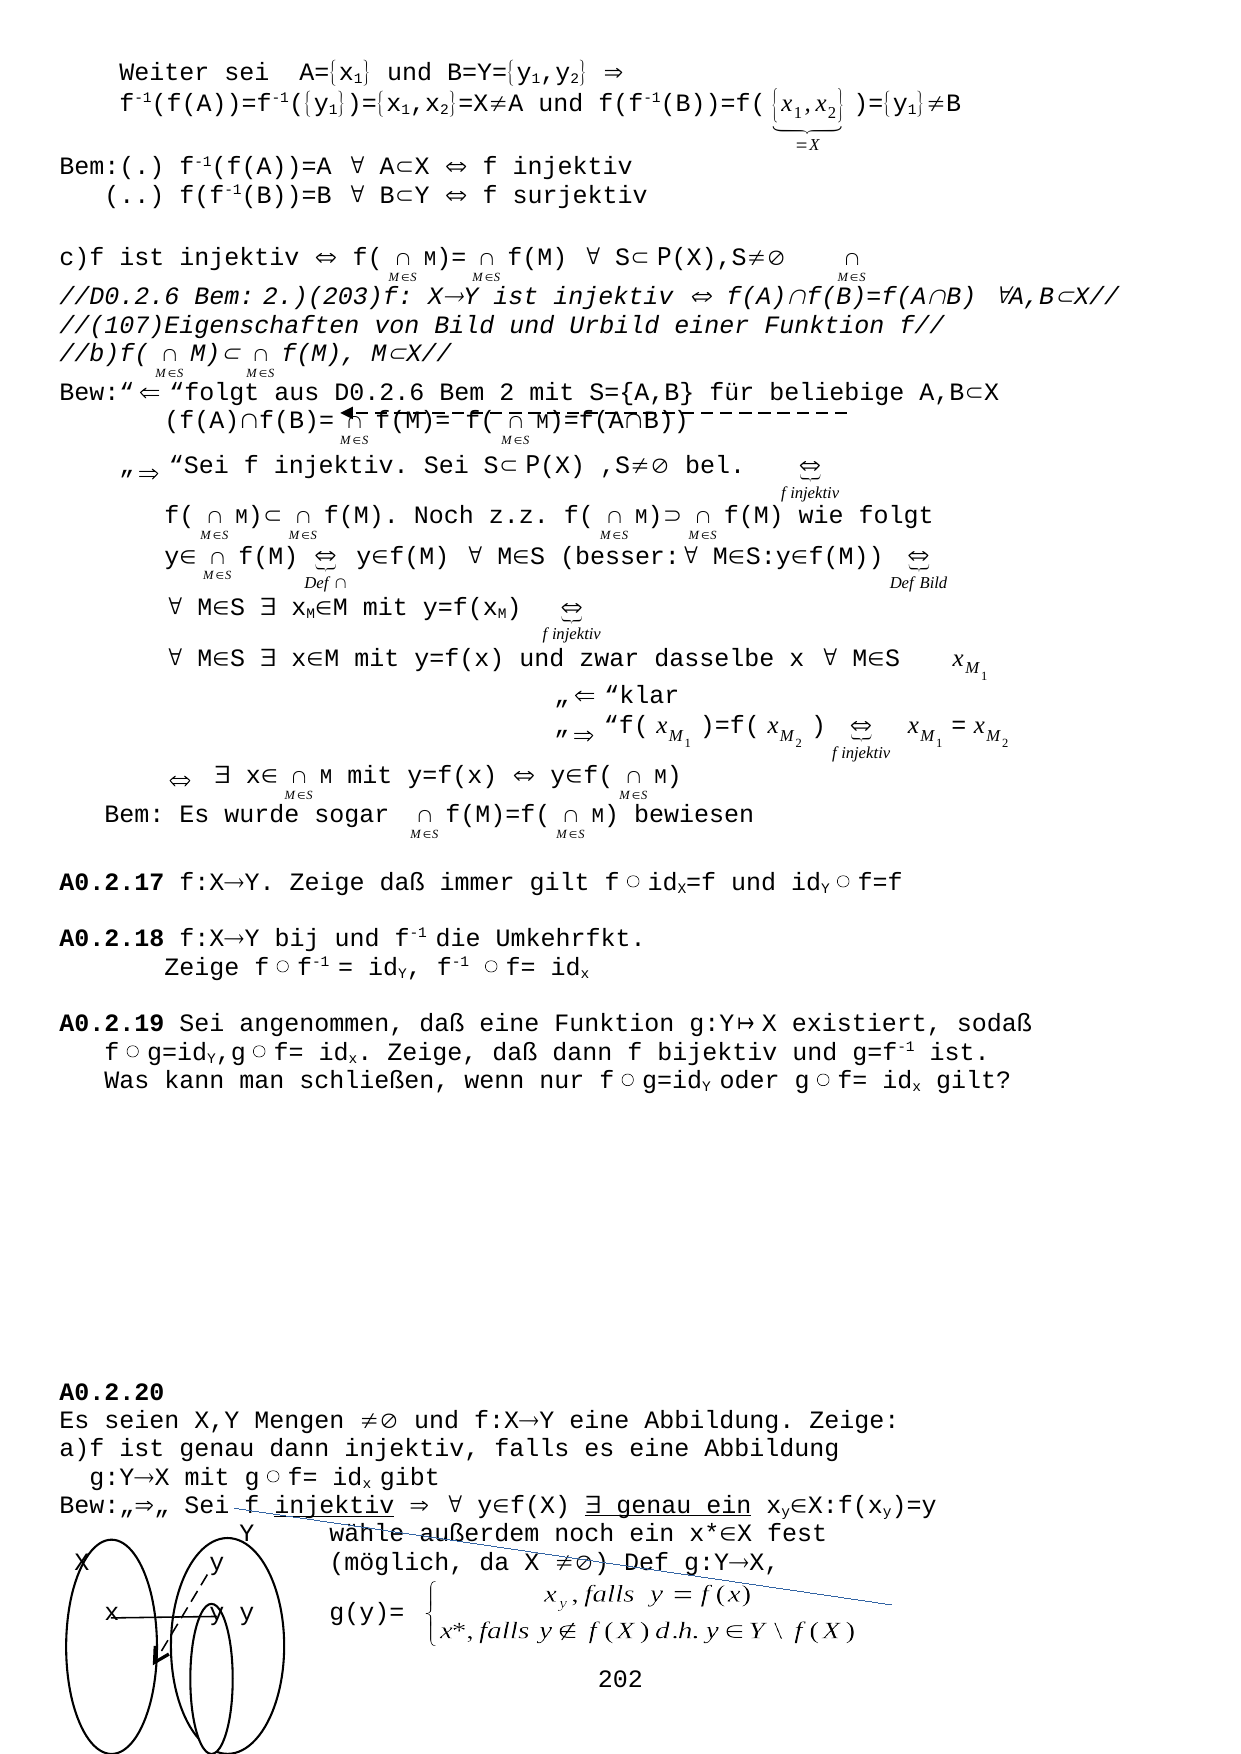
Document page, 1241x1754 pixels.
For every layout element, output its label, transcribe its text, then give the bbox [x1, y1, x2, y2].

text g:YX mit gf= idx gibt [59, 1464, 1181, 1492]
text x y y g(y)= [273, 1577, 1181, 1650]
text Y wähle außerdem noch ein x*X fest [59, 1521, 1181, 1549]
text Es seien X,Y Mengen  und f:XY eine Abbildung. Zeige: [59, 1407, 1181, 1436]
subtitle //(107)Eigenschaften von Bild und Urbild einer Funktion f// [59, 312, 1181, 341]
text X y (möglich, da X ) Def g:YX, [133, 1549, 200, 1577]
text f(M)f(M). Noch z.z. f(M)f(M) wie folgt [59, 503, 1181, 542]
text „“Sei f injektiv. Sei S P(X) ,S bel. [59, 447, 1181, 503]
text A0.2.20 [59, 1096, 1181, 1407]
text x y y g(y)= [157, 1618, 171, 1650]
text //b)f(M)f(M), MX// [59, 341, 1181, 380]
text Bew:““folgt aus D0.2.6 Bem 2 mit S={A,B} für beliebige A,BX [59, 380, 1181, 408]
text fg=idY,gf= idx. Zeige, daß dann f bijektiv und g=f-1 ist. [59, 1039, 1181, 1067]
text Bem:(.) f-1(f(A))=A  AX  f injektiv [59, 154, 1181, 182]
text (..) f(f-1(B))=B  BY  f surjektiv [59, 182, 1181, 211]
text X y (möglich, da X ) Def g:YX, [255, 1549, 1181, 1577]
text f-1(f(A))=f-1(y1)=x1,x2=XA und f(f-1(B))=f()=y1B [59, 87, 1181, 154]
text (f(A)f(B)=f(M)= f(M)=f(AB)) [59, 408, 1181, 447]
text x y y g(y)= [148, 1577, 182, 1616]
text „“f()=f()= [59, 711, 1181, 763]
text Zeige ff-1 = idY, f-1 f= idx [59, 954, 1181, 982]
subtitle //D0.2.6 Bem: 2.)(203)f: XY ist injektiv  f(A)f(B)=f(AB) A,BX// [59, 284, 1181, 312]
text „“klar [59, 683, 1181, 711]
text Weiter sei A=x1 und B=Y=y1,y2  [59, 59, 1181, 87]
text x y y g(y)= [59, 1577, 75, 1650]
text A0.2.17 f:XY. Zeige daß immer gilt fidX=f und idYf=f [59, 869, 1181, 897]
text  xM mit y=f(x)  yf(M) [59, 763, 1181, 802]
text c)f ist injektiv  f(M)=f(M)  S P(X),S [59, 239, 1181, 284]
text A0.2.19 Sei angenommen, daß eine Funktion g:YX existiert, sodaß [59, 1011, 1181, 1039]
text Bew:„„ Sei f injektiv   yf(X)  genau ein xyX:f(xy)=y [59, 1492, 1181, 1521]
text X y (möglich, da X ) Def g:YX, [59, 1549, 90, 1577]
text a)f ist genau dann injektiv, falls es eine Abbildung [59, 1436, 1181, 1464]
text  MS  xMM mit y=f(xM) [59, 593, 1181, 644]
text Was kann man schließen, wenn nur fg=idY oder gf= idx gilt? [59, 1067, 1181, 1096]
text A0.2.18 f:XY bij und f-1 die Umkehrfkt. [59, 926, 1181, 954]
text yf(M)yf(M)  MS (besser: MS:yf(M)) [59, 542, 1181, 593]
text  MS  xM mit y=f(x) und zwar dasselbe x  MS [59, 644, 1181, 683]
text Bem: Es wurde sogar f(M)=f(M) bewiesen [59, 802, 1181, 841]
